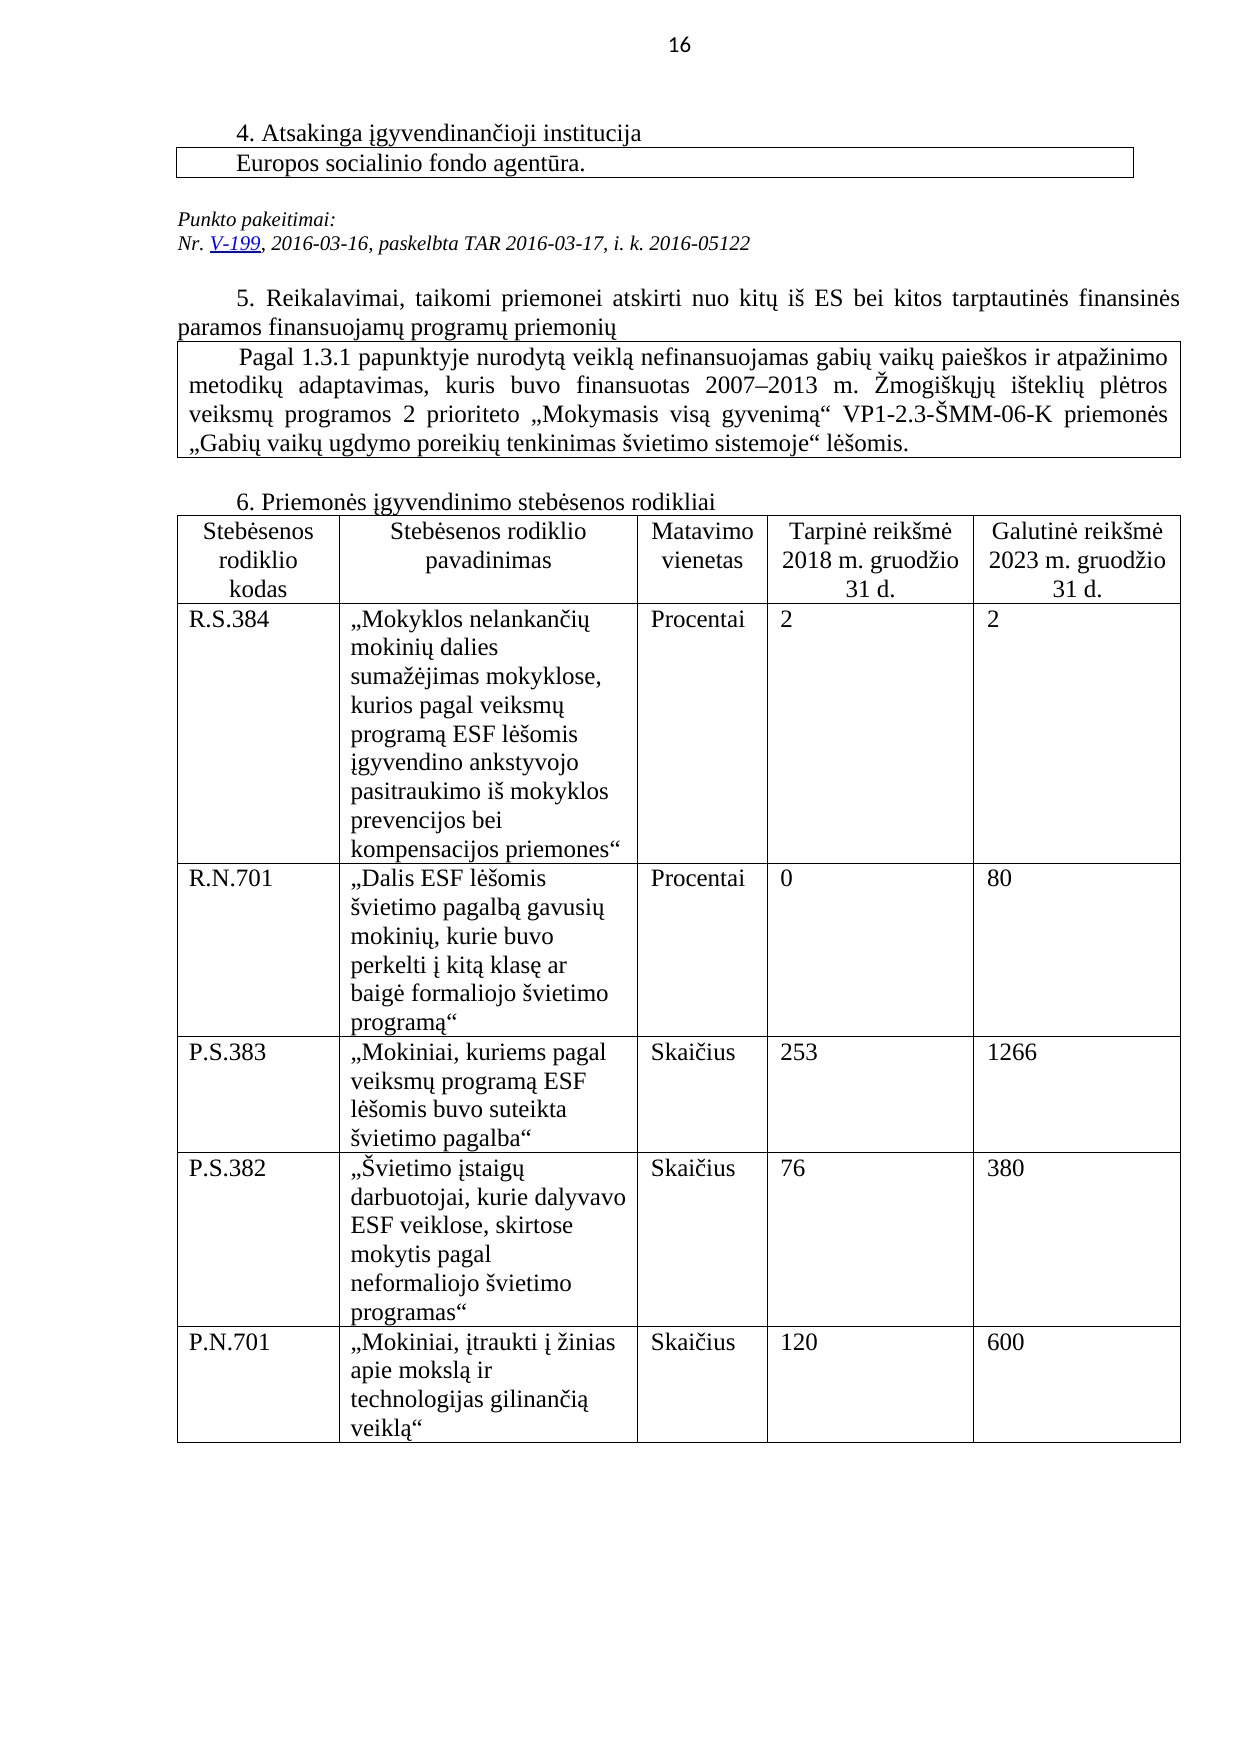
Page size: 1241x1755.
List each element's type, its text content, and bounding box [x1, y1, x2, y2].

table_cell P.S.383 [178, 1037, 339, 1152]
table_header Pagal 1.3.1 papunktyje nurodytą veiklą nefinansuojamas gabių vaikų paieškos ir atpažinimo metodikų adaptavimas, kuris buvo finansuotas 2007–2013 m. Žmogiškųjų išteklių plėtros veiksmų programos 2 prioriteto „Mokymasis visą gyvenimą“ VP1-2.3-ŠMM-06-K priemonės „Gabių vaikų ugdymo poreikių tenkinimas švietimo sistemoje“ lėšomis. [178, 342, 1180, 457]
table_cell Procentai [638, 864, 767, 1036]
table_cell 120 [768, 1327, 973, 1442]
table_cell P.N.701 [178, 1327, 339, 1442]
table_cell „Mokiniai, kuriems pagal veiksmų programą ESF lėšomis buvo suteikta švietimo pagalba“ [340, 1037, 637, 1152]
table_header Stebėsenos rodiklio kodas [178, 516, 339, 603]
table_cell Skaičius [638, 1037, 767, 1152]
table_header Stebėsenos rodiklio pavadinimas [340, 516, 637, 603]
table_header Europos socialinio fondo agentūra. [177, 148, 1133, 177]
table_cell 380 [974, 1153, 1180, 1326]
table_header Galutinė reikšmė 2023 m. gruodžio 31 d. [974, 516, 1180, 603]
table_cell R.N.701 [178, 864, 339, 1036]
table_cell 76 [768, 1153, 973, 1326]
table_cell 253 [768, 1037, 973, 1152]
table_cell „Mokyklos nelankančių mokinių dalies sumažėjimas mokyklose, kurios pagal veiksmų programą ESF lėšomis įgyvendino ankstyvojo pasitraukimo iš mokyklos prevencijos bei kompensacijos priemones“ [340, 604, 637, 862]
text 4. Atsakinga įgyvendinančioji institucija [177, 118, 1181, 147]
text 6. Priemonės įgyvendinimo stebėsenos rodikliai [177, 487, 1181, 515]
table_cell 0 [768, 864, 973, 1036]
text Nr. V-199, 2016-03-16, paskelbta TAR 2016-03-17, i. k. 2016-05122 [177, 231, 1181, 254]
table_cell 1266 [974, 1037, 1180, 1152]
table_cell „Mokiniai, įtraukti į žinias apie mokslą ir technologijas gilinančią veiklą“ [340, 1327, 637, 1442]
table_cell „Švietimo įstaigų darbuotojai, kurie dalyvavo ESF veiklose, skirtose mokytis pagal neformaliojo švietimo programas“ [340, 1153, 637, 1326]
table_cell „Dalis ESF lėšomis švietimo pagalbą gavusių mokinių, kurie buvo perkelti į kitą klasę ar baigė formaliojo švietimo programą“ [340, 864, 637, 1036]
table_cell 2 [768, 604, 973, 862]
table_cell P.S.382 [178, 1153, 339, 1326]
text 5. Reikalavimai, taikomi priemonei atskirti nuo kitų iš ES bei kitos tarptautinės finansinės paramos finansuojamų programų priemonių [177, 283, 1181, 341]
text Punkto pakeitimai: [177, 206, 1181, 231]
table_cell Skaičius [638, 1327, 767, 1442]
table_cell 2 [974, 604, 1180, 862]
table_header Matavimo vienetas [638, 516, 767, 603]
table_cell 80 [974, 864, 1180, 1036]
table_cell Skaičius [638, 1153, 767, 1326]
table_cell R.S.384 [178, 604, 339, 862]
table_cell Procentai [638, 604, 767, 862]
table_header Tarpinė reikšmė 2018 m. gruodžio 31 d. [768, 516, 973, 603]
table_cell 600 [974, 1327, 1180, 1442]
